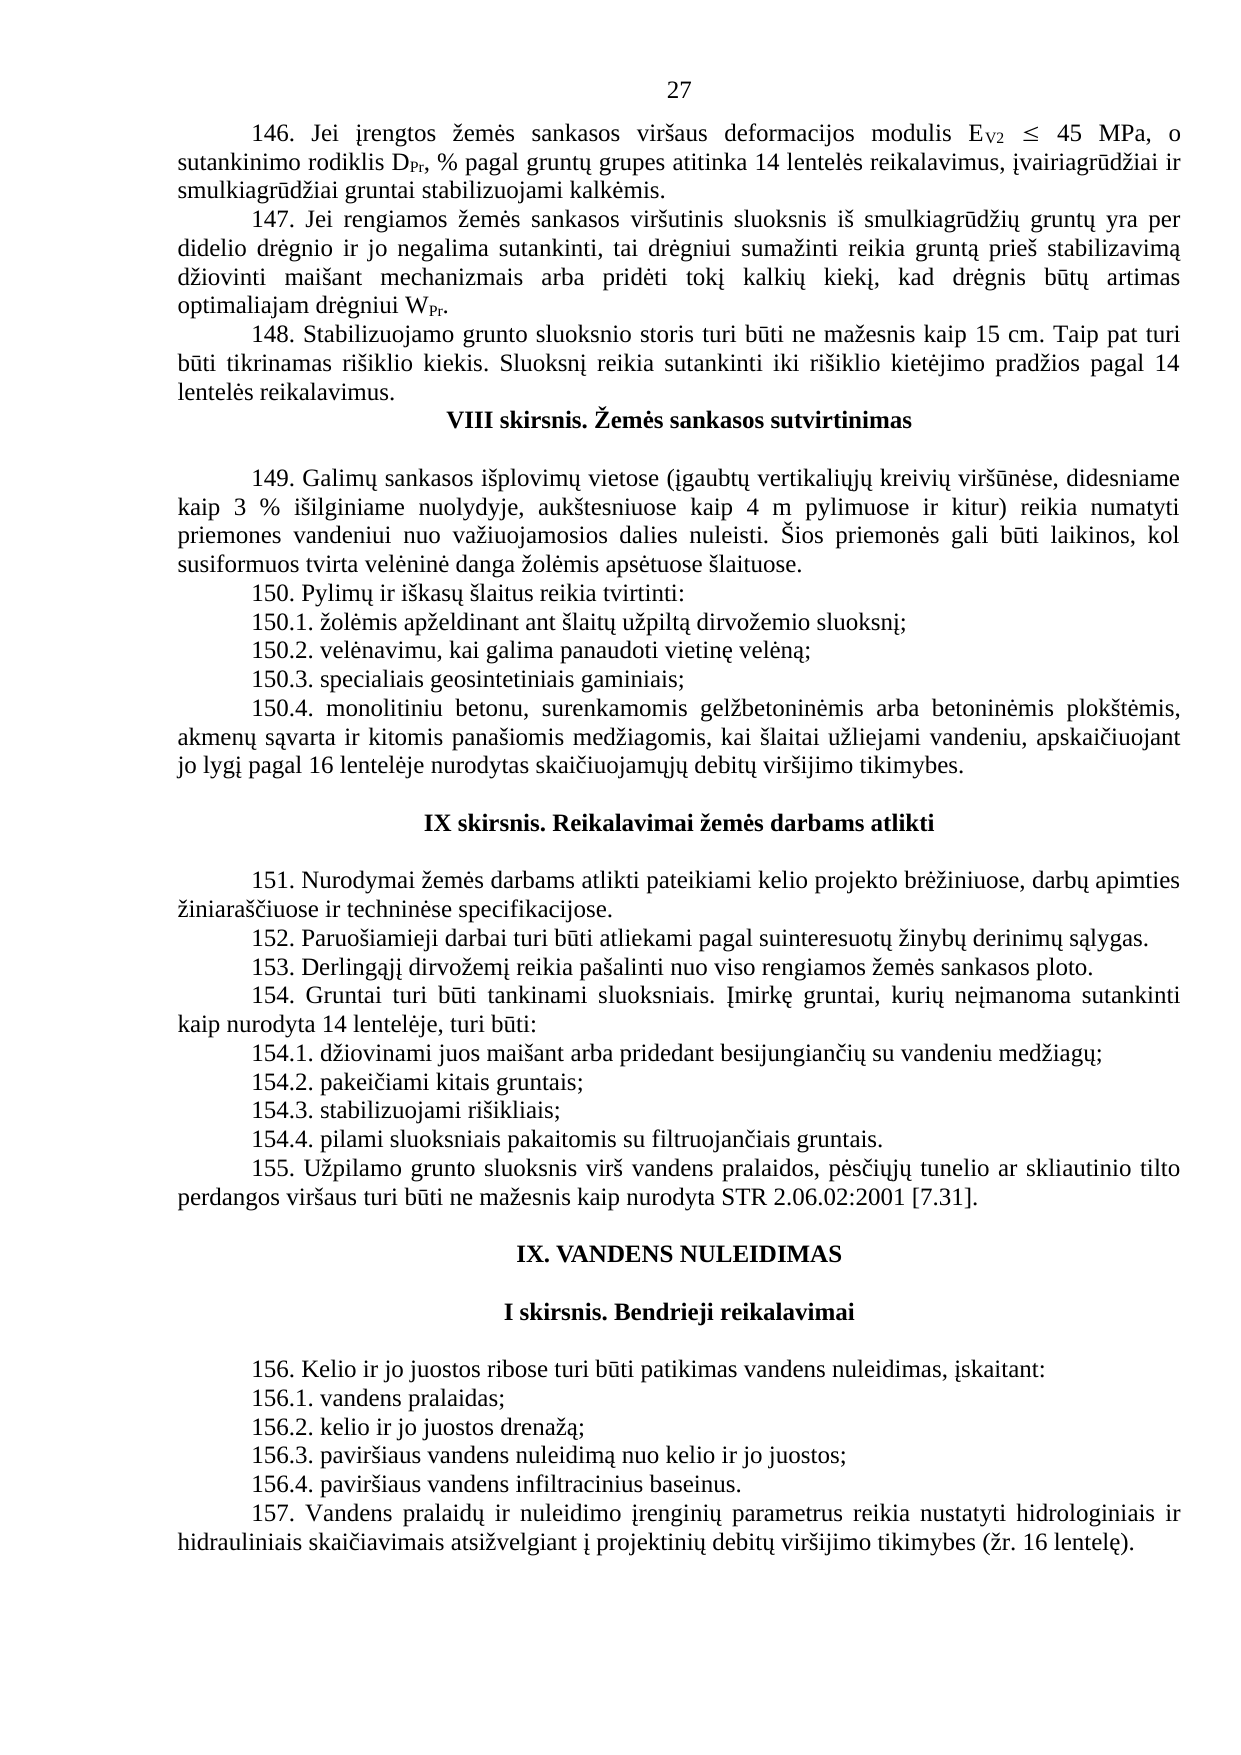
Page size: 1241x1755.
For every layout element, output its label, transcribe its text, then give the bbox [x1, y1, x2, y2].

text 150.2. velėnavimu, kai galima panaudoti vietinę velėną; [177, 636, 1181, 664]
text 150. Pylimų ir iškasų šlaitus reikia tvirtinti: [177, 578, 1181, 607]
text 156.2. kelio ir jo juostos drenažą; [177, 1412, 1181, 1441]
text 154.3. stabilizuojami rišikliais; [177, 1096, 1181, 1124]
text 153. Derlingąjį dirvožemį reikia pašalinti nuo viso rengiamos žemės sankasos ploto. [177, 952, 1181, 981]
text 150.1. žolėmis apželdinant ant šlaitų užpiltą dirvožemio sluoksnį; [177, 607, 1181, 636]
text 148. Stabilizuojamo grunto sluoksnio storis turi būti ne mažesnis kaip 15 cm. Taip pat turi būti tikrinamas rišiklio kiekis. Sluoksnį reikia sutankinti iki rišiklio kietėjimo pradžios pagal 14 lentelės reikalavimus. [177, 319, 1181, 406]
text 150.4. monolitiniu betonu, surenkamomis gelžbetoninėmis arba betoninėmis plokštėmis, akmenų sąvarta ir kitomis panašiomis medžiagomis, kai šlaitai užliejami vandeniu, apskaičiuojant jo lygį pagal 16 lentelėje nurodytas skaičiuojamųjų debitų viršijimo tikimybes. [177, 693, 1181, 779]
text 146. Jei įrengtos žemės sankasos viršaus deformacijos modulis EV2  45 MPa, o sutankinimo rodiklis DPr, % pagal gruntų grupes atitinka 14 lentelės reikalavimus, įvairiagrūdžiai ir smulkiagrūdžiai gruntai stabilizuojami kalkėmis. [177, 118, 1181, 204]
text 154. Gruntai turi būti tankinami sluoksniais. Įmirkę gruntai, kurių neįmanoma sutankinti kaip nurodyta 14 lentelėje, turi būti: [177, 981, 1181, 1038]
text 151. Nurodymai žemės darbams atlikti pateikiami kelio projekto brėžiniuose, darbų apimties žiniaraščiuose ir techninėse specifikacijose. [177, 866, 1181, 923]
text 154.4. pilami sluoksniais pakaitomis su filtruojančiais gruntais. [177, 1124, 1181, 1153]
text 157. Vandens pralaidų ir nuleidimo įrenginių parametrus reikia nustatyti hidrologiniais ir hidrauliniais skaičiavimais atsižvelgiant į projektinių debitų viršijimo tikimybes (žr. 16 lentelę). [177, 1498, 1181, 1556]
text 154.1. džiovinami juos maišant arba pridedant besijungiančių su vandeniu medžiagų; [177, 1038, 1181, 1067]
text I skirsnis. Bendrieji reikalavimai [177, 1297, 1181, 1326]
text 147. Jei rengiamos žemės sankasos viršutinis sluoksnis iš smulkiagrūdžių gruntų yra per didelio drėgnio ir jo negalima sutankinti, tai drėgniui sumažinti reikia gruntą prieš stabilizavimą džiovinti maišant mechanizmais arba pridėti tokį kalkių kiekį, kad drėgnis būtų artimas optimaliajam drėgniui WPr. [177, 204, 1181, 319]
text 156.1. vandens pralaidas; [177, 1383, 1181, 1412]
text VIII skirsnis. Žemės sankasos sutvirtinimas [177, 406, 1181, 434]
text 155. Užpilamo grunto sluoksnis virš vandens pralaidos, pėsčiųjų tunelio ar skliautinio tilto perdangos viršaus turi būti ne mažesnis kaip nurodyta STR 2.06.02:2001 [7.31]. [177, 1153, 1181, 1211]
text 156.4. paviršiaus vandens infiltracinius baseinus. [177, 1469, 1181, 1498]
text 149. Galimų sankasos išplovimų vietose (įgaubtų vertikaliųjų kreivių viršūnėse, didesniame kaip 3 % išilginiame nuolydyje, aukštesniuose kaip 4 m pylimuose ir kitur) reikia numatyti priemones vandeniui nuo važiuojamosios dalies nuleisti. Šios priemonės gali būti laikinos, kol susiformuos tvirta velėninė danga žolėmis apsėtuose šlaituose. [177, 463, 1181, 578]
text 156. Kelio ir jo juostos ribose turi būti patikimas vandens nuleidimas, įskaitant: [177, 1354, 1181, 1383]
text 150.3. specialiais geosintetiniais gaminiais; [177, 664, 1181, 693]
text IX. Vandens nuleidimas [177, 1239, 1181, 1268]
text 154.2. pakeičiami kitais gruntais; [177, 1067, 1181, 1096]
text IX skirsnis. Reikalavimai žemės darbams atlikti [177, 808, 1181, 837]
text 156.3. paviršiaus vandens nuleidimą nuo kelio ir jo juostos; [177, 1441, 1181, 1469]
text 152. Paruošiamieji darbai turi būti atliekami pagal suinteresuotų žinybų derinimų sąlygas. [177, 923, 1181, 952]
